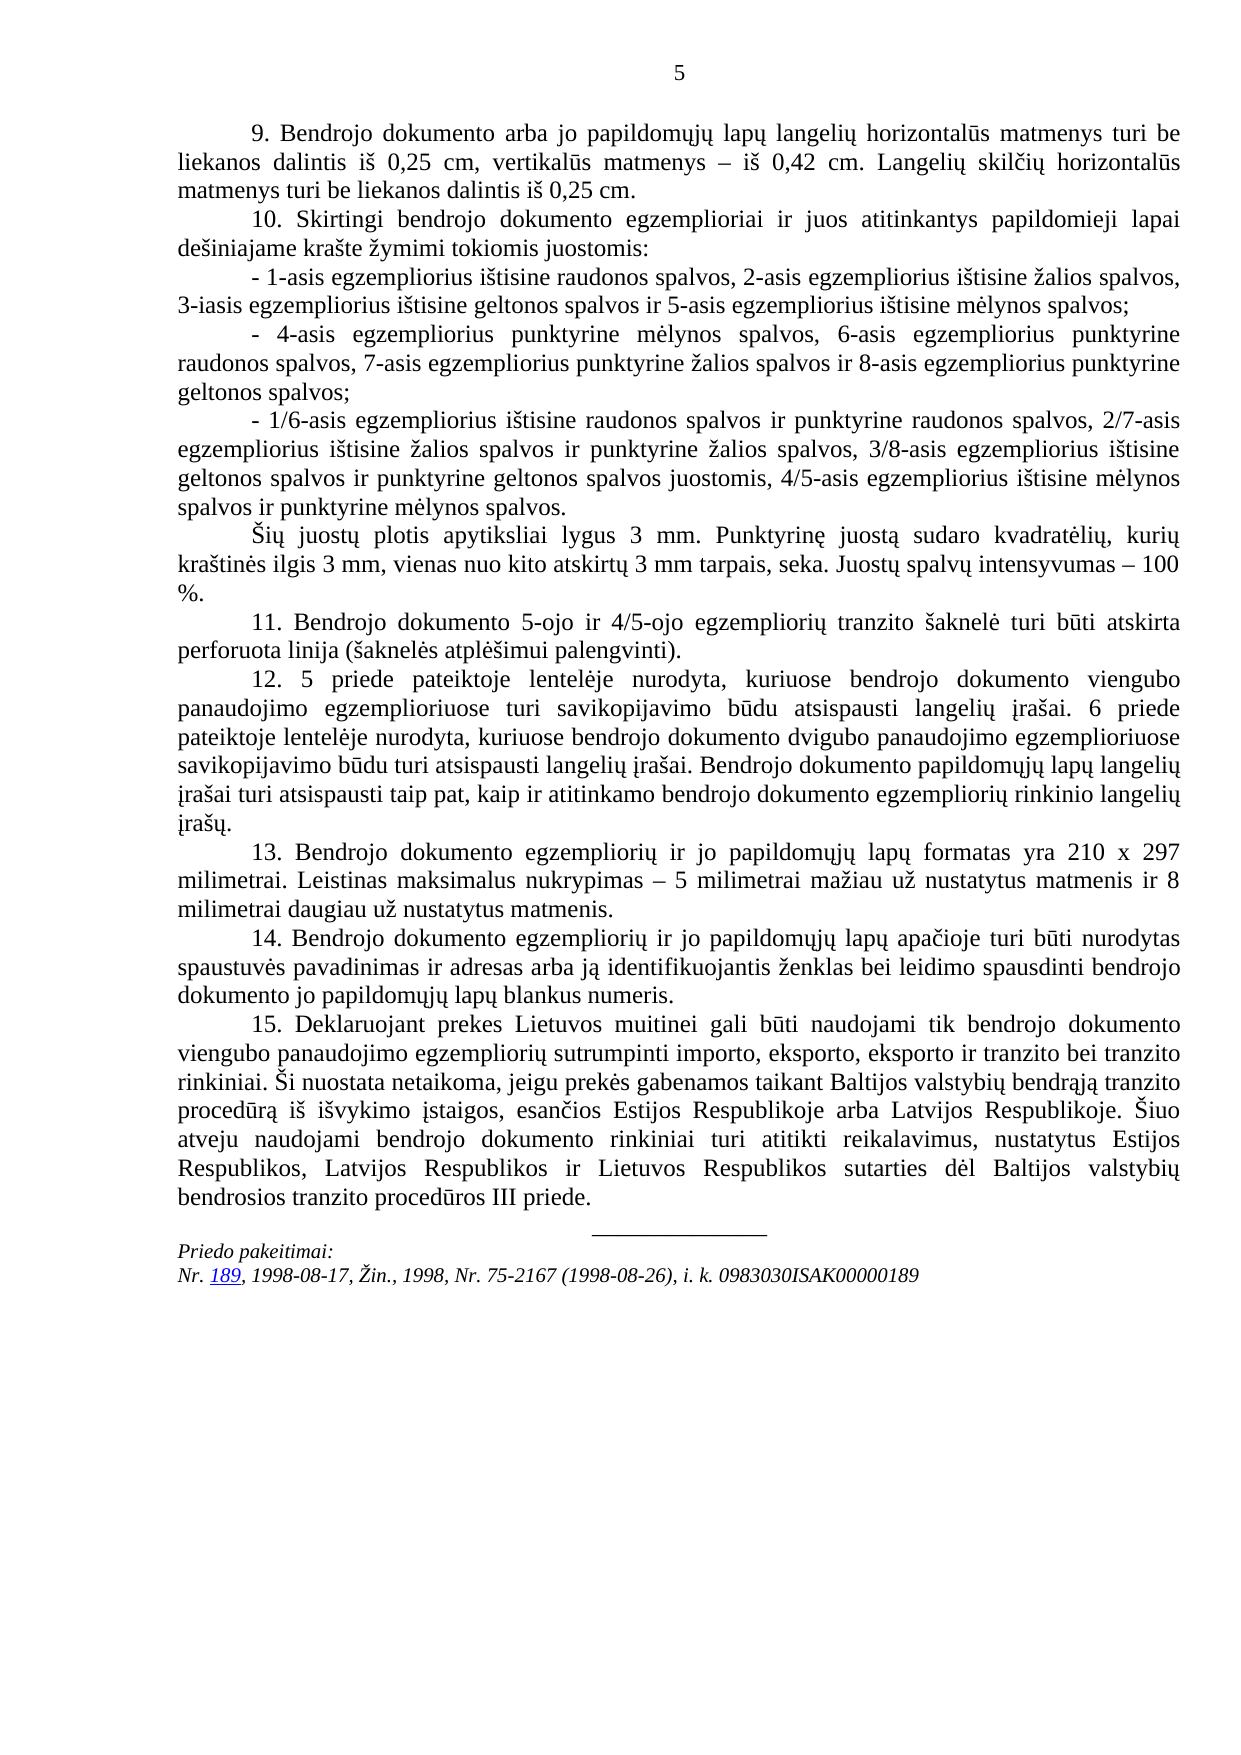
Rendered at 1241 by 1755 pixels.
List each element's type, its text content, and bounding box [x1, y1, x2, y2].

text - 4-asis egzempliorius punktyrine mėlynos spalvos, 6-asis egzempliorius punktyrine raudonos spalvos, 7-asis egzempliorius punktyrine žalios spalvos ir 8-asis egzempliorius punktyrine geltonos spalvos; [177, 319, 1181, 406]
text 10. Skirtingi bendrojo dokumento egzemplioriai ir juos atitinkantys papildomieji lapai dešiniajame krašte žymimi tokiomis juostomis: [177, 204, 1181, 262]
text Nr. 189, 1998-08-17, Žin., 1998, Nr. 75-2167 (1998-08-26), i. k. 0983030ISAK00000189 [177, 1263, 1181, 1287]
text - 1/6-asis egzempliorius ištisine raudonos spalvos ir punktyrine raudonos spalvos, 2/7-asis egzempliorius ištisine žalios spalvos ir punktyrine žalios spalvos, 3/8-asis egzempliorius ištisine geltonos spalvos ir punktyrine geltonos spalvos juostomis, 4/5-asis egzempliorius ištisine mėlynos spalvos ir punktyrine mėlynos spalvos. [177, 406, 1181, 521]
text 9. Bendrojo dokumento arba jo papildomųjų lapų langelių horizontalūs matmenys turi be liekanos dalintis iš 0,25 cm, vertikalūs matmenys – iš 0,42 cm. Langelių skilčių horizontalūs matmenys turi be liekanos dalintis iš 0,25 cm. [177, 118, 1181, 204]
text - 1-asis egzempliorius ištisine raudonos spalvos, 2-asis egzempliorius ištisine žalios spalvos, 3-iasis egzempliorius ištisine geltonos spalvos ir 5-asis egzempliorius ištisine mėlynos spalvos; [177, 262, 1181, 319]
text Priedo pakeitimai: [177, 1239, 1181, 1263]
text Šių juostų plotis apytiksliai lygus 3 mm. Punktyrinę juostą sudaro kvadratėlių, kurių kraštinės ilgis 3 mm, vienas nuo kito atskirtų 3 mm tarpais, seka. Juostų spalvų intensyvumas – 100 %. [177, 521, 1181, 607]
text ______________ [177, 1211, 1181, 1239]
text 15. Deklaruojant prekes Lietuvos muitinei gali būti naudojami tik bendrojo dokumento viengubo panaudojimo egzempliorių sutrumpinti importo, eksporto, eksporto ir tranzito bei tranzito rinkiniai. Ši nuostata netaikoma, jeigu prekės gabenamos taikant Baltijos valstybių bendrąją tranzito procedūrą iš išvykimo įstaigos, esančios Estijos Respublikoje arba Latvijos Respublikoje. Šiuo atveju naudojami bendrojo dokumento rinkiniai turi atitikti reikalavimus, nustatytus Estijos Respublikos, Latvijos Respublikos ir Lietuvos Respublikos sutarties dėl Baltijos valstybių bendrosios tranzito procedūros III priede. [177, 1009, 1181, 1211]
text 12. 5 priede pateiktoje lentelėje nurodyta, kuriuose bendrojo dokumento viengubo panaudojimo egzemplioriuose turi savikopijavimo būdu atsispausti langelių įrašai. 6 priede pateiktoje lentelėje nurodyta, kuriuose bendrojo dokumento dvigubo panaudojimo egzemplioriuose savikopijavimo būdu turi atsispausti langelių įrašai. Bendrojo dokumento papildomųjų lapų langelių įrašai turi atsispausti taip pat, kaip ir atitinkamo bendrojo dokumento egzempliorių rinkinio langelių įrašų. [177, 664, 1181, 837]
text 14. Bendrojo dokumento egzempliorių ir jo papildomųjų lapų apačioje turi būti nurodytas spaustuvės pavadinimas ir adresas arba ją identifikuojantis ženklas bei leidimo spausdinti bendrojo dokumento jo papildomųjų lapų blankus numeris. [177, 923, 1181, 1009]
text 11. Bendrojo dokumento 5-ojo ir 4/5-ojo egzempliorių tranzito šaknelė turi būti atskirta perforuota linija (šaknelės atplėšimui palengvinti). [177, 607, 1181, 664]
text 13. Bendrojo dokumento egzempliorių ir jo papildomųjų lapų formatas yra 210 x 297 milimetrai. Leistinas maksimalus nukrypimas – 5 milimetrai mažiau už nustatytus matmenis ir 8 milimetrai daugiau už nustatytus matmenis. [177, 837, 1181, 923]
